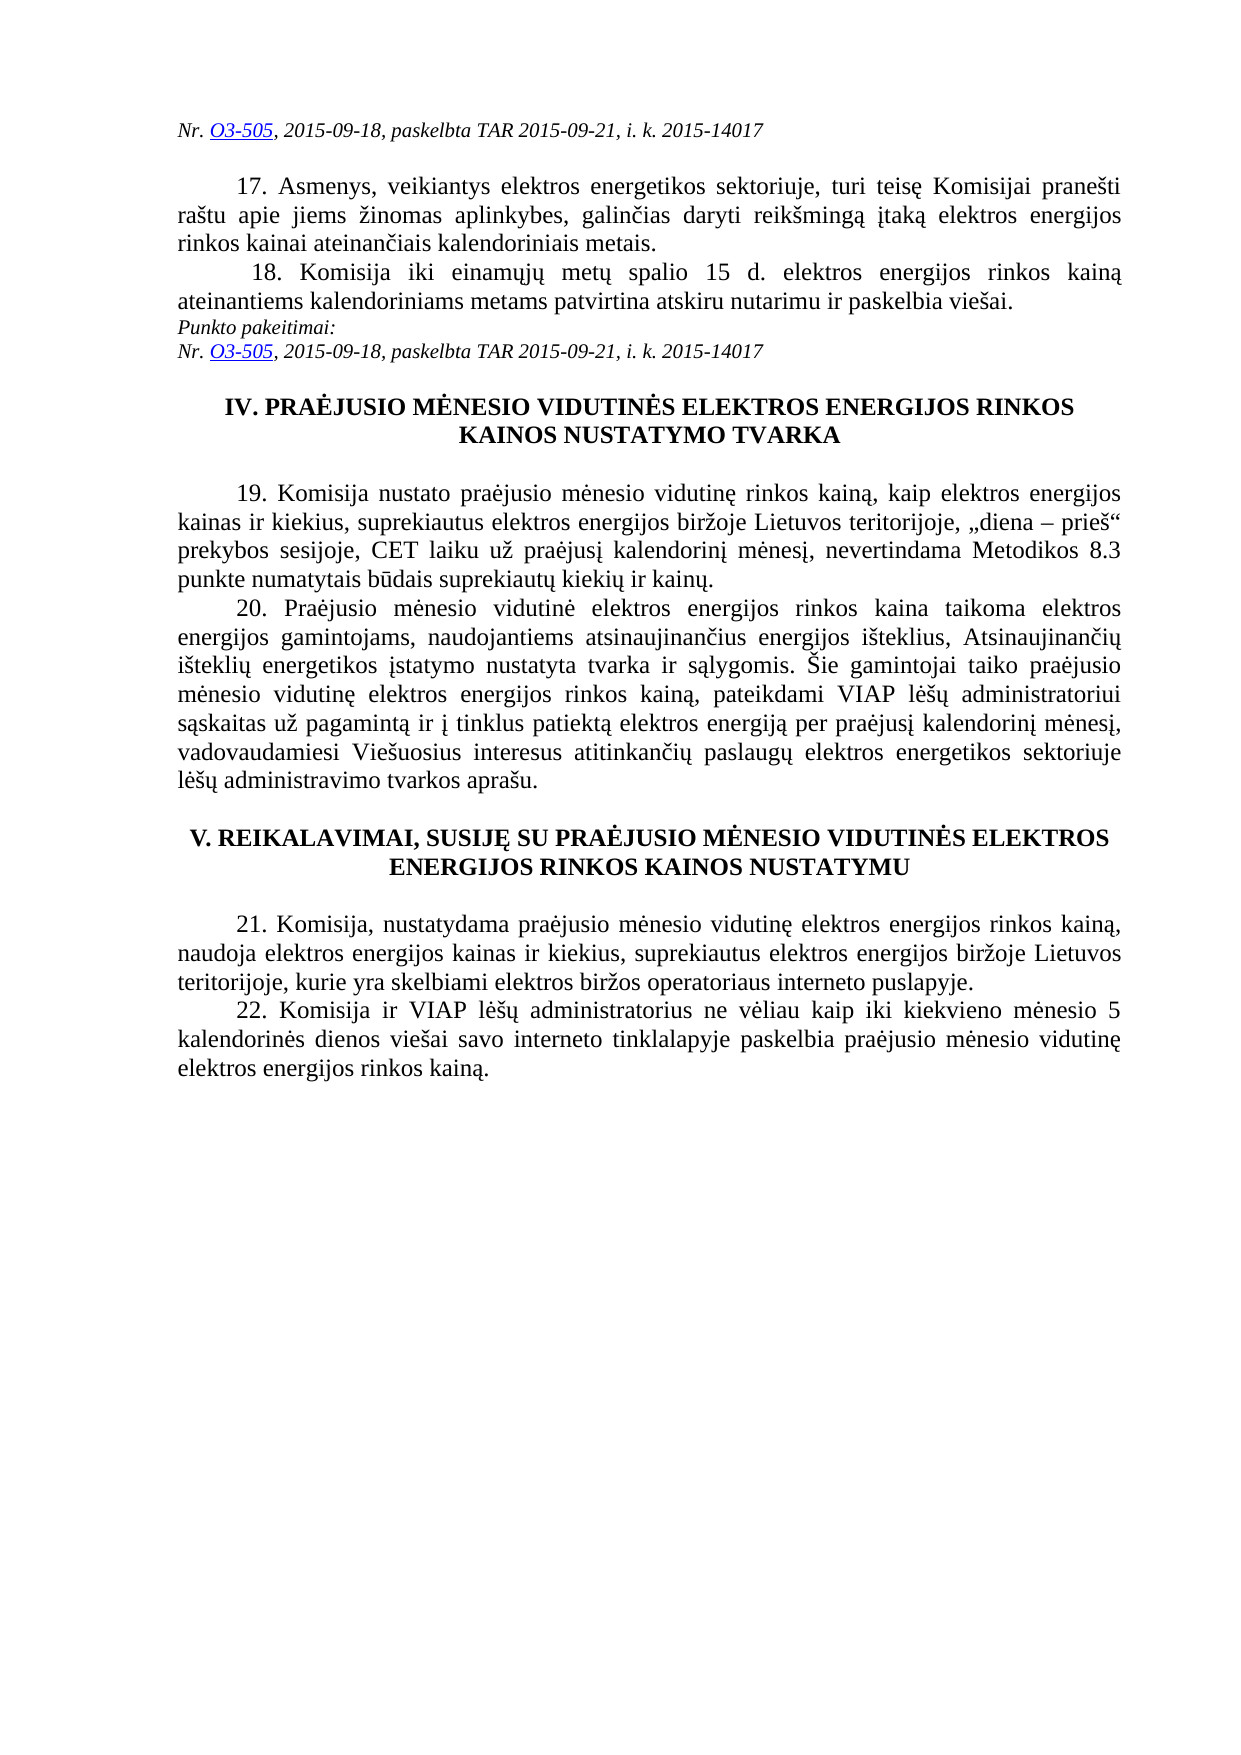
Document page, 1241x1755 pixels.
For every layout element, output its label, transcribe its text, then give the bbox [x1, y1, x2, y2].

text 20. Praėjusio mėnesio vidutinė elektros energijos rinkos kaina taikoma elektros energijos gamintojams, naudojantiems atsinaujinančius energijos išteklius, Atsinaujinančių išteklių energetikos įstatymo nustatyta tvarka ir sąlygomis. Šie gamintojai taiko praėjusio mėnesio vidutinę elektros energijos rinkos kainą, pateikdami VIAP lėšų administratoriui sąskaitas už pagamintą ir į tinklus patiektą elektros energiją per praėjusį kalendorinį mėnesį, vadovaudamiesi Viešuosius interesus atitinkančių paslaugų elektros energetikos sektoriuje lėšų administravimo tvarkos aprašu. [177, 593, 1122, 794]
text 17. Asmenys, veikiantys elektros energetikos sektoriuje, turi teisę Komisijai pranešti raštu apie jiems žinomas aplinkybes, galinčias daryti reikšmingą įtaką elektros energijos rinkos kainai ateinančiais kalendoriniais metais. [177, 171, 1122, 257]
text Punkto pakeitimai: [177, 315, 1122, 339]
text Nr. O3-505, 2015-09-18, paskelbta TAR 2015-09-21, i. k. 2015-14017 [177, 339, 1122, 363]
text 19. Komisija nustato praėjusio mėnesio vidutinę rinkos kainą, kaip elektros energijos kainas ir kiekius, suprekiautus elektros energijos biržoje Lietuvos teritorijoje, „diena – prieš“ prekybos sesijoje, CET laiku už praėjusį kalendorinį mėnesį, nevertindama Metodikos 8.3 punkte numatytais būdais suprekiautų kiekių ir kainų. [177, 478, 1122, 593]
text 18. Komisija iki einamųjų metų spalio 15 d. elektros energijos rinkos kainą ateinantiems kalendoriniams metams patvirtina atskiru nutarimu ir paskelbia viešai. [177, 257, 1122, 315]
text 21. Komisija, nustatydama praėjusio mėnesio vidutinę elektros energijos rinkos kainą, naudoja elektros energijos kainas ir kiekius, suprekiautus elektros energijos biržoje Lietuvos teritorijoje, kurie yra skelbiami elektros biržos operatoriaus interneto puslapyje. [177, 909, 1122, 995]
text 22. Komisija ir VIAP lėšų administratorius ne vėliau kaip iki kiekvieno mėnesio 5 kalendorinės dienos viešai savo interneto tinklalapyje paskelbia praėjusio mėnesio vidutinę elektros energijos rinkos kainą. [177, 995, 1122, 1082]
text V. REIKALAVIMAI, SUSIJĘ SU PRAĖJUSIO MĖNESIO VIDUTINĖS ELEKTROS ENERGIJOS RINKOS KAINOS NUSTATYMU [177, 823, 1122, 880]
text IV. PRAĖJUSIO MĖNESIO VIDUTINĖS ELEKTROS ENERGIJOS RINKOS KAINOS NUSTATYMO TVARKA [177, 392, 1122, 449]
text Nr. O3-505, 2015-09-18, paskelbta TAR 2015-09-21, i. k. 2015-14017 [177, 118, 1122, 142]
